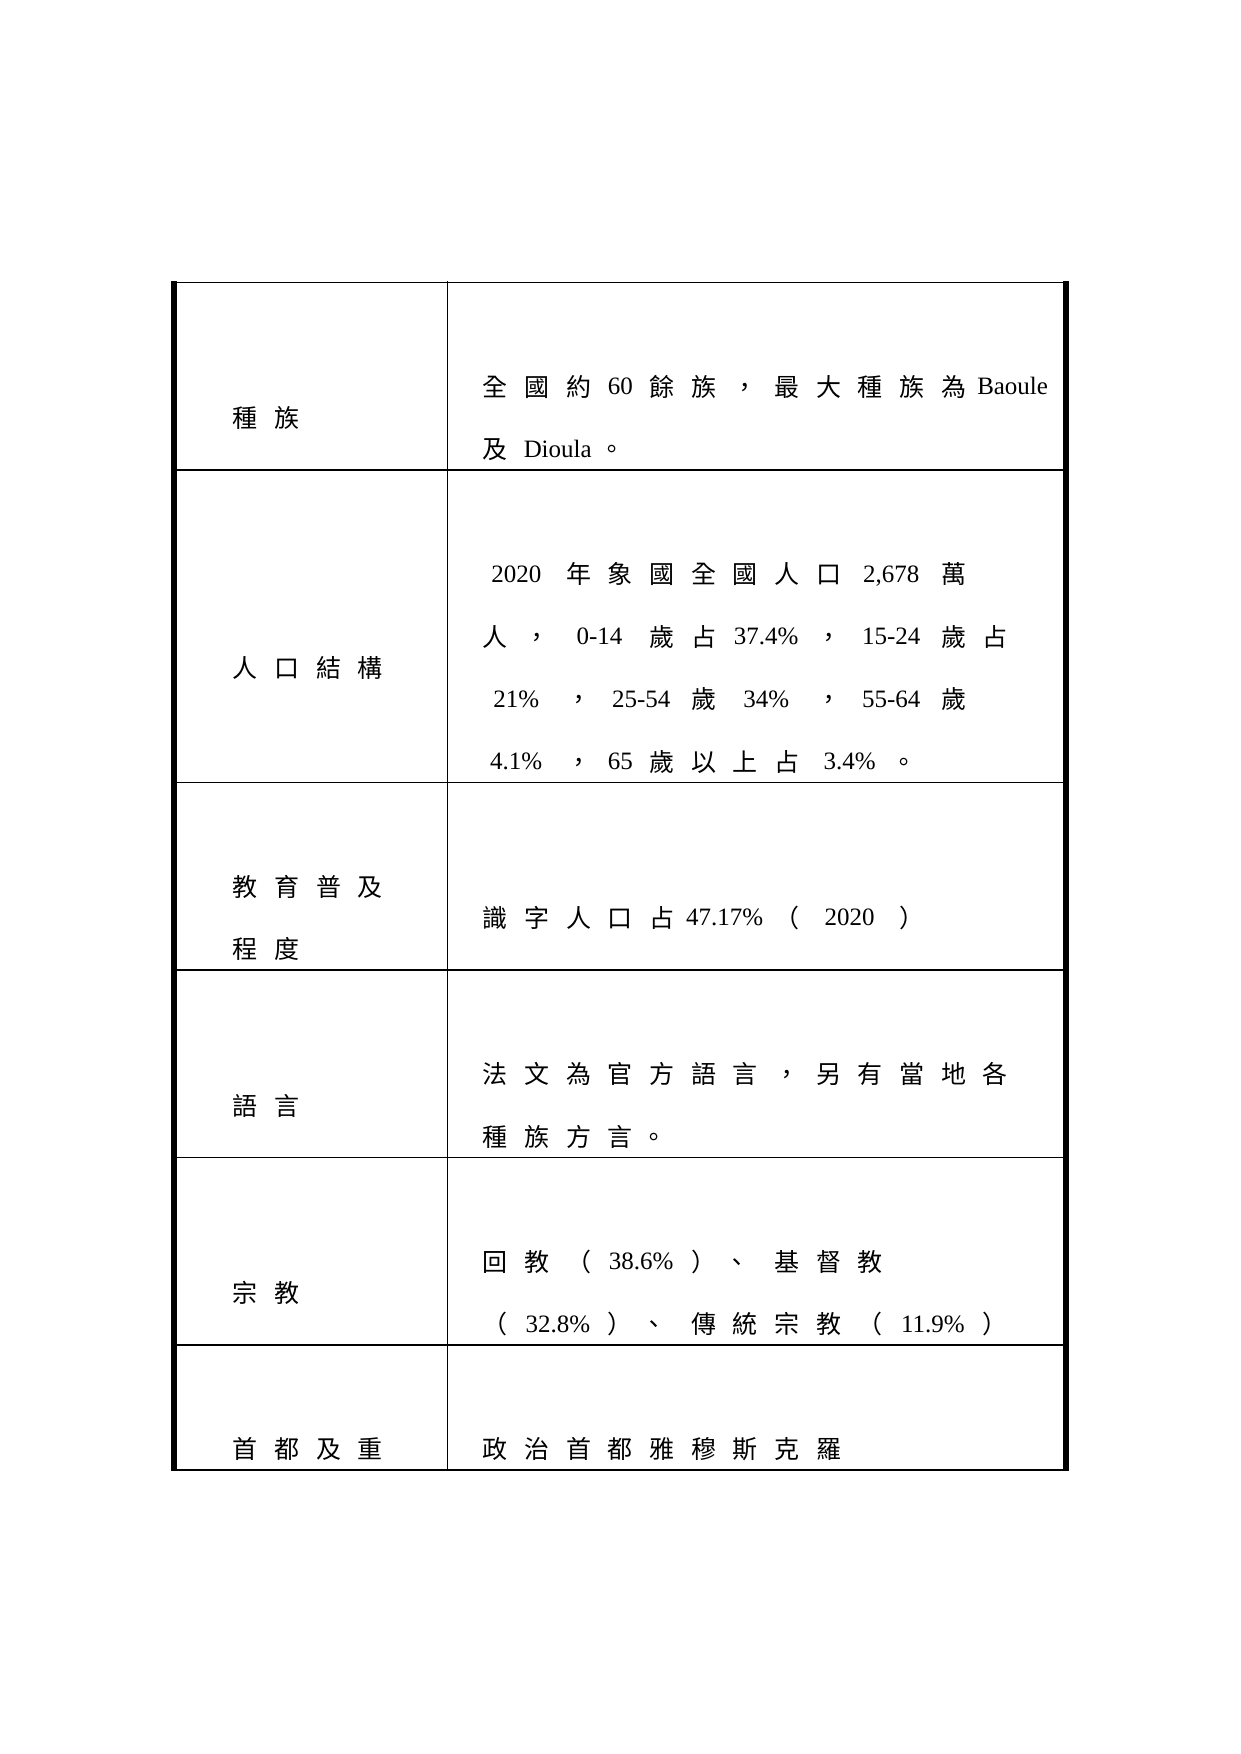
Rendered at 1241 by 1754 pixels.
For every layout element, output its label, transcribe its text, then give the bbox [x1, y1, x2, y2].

table_cell 宗教 [177, 1158, 447, 1344]
table_cell 首都及重 [177, 1346, 447, 1469]
table_cell 政治首都雅穆斯克羅 [448, 1346, 1063, 1469]
table_cell 教育普及程度 [177, 783, 447, 969]
table_cell 識字人口占47.17%（2020） [448, 783, 1063, 969]
table_cell 種族 [177, 283, 447, 469]
table_cell 語言 [177, 971, 447, 1156]
table_cell 2020年象國全國人口2,678萬人，0-14歲占37.4%，15-24歲占21%，25-54歲34%，55-64歲4.1%，65歲以上占3.4%。 [448, 471, 1063, 781]
table_cell 法文為官方語言，另有當地各種族方言。 [448, 971, 1063, 1156]
table_cell 人口結構 [177, 471, 447, 781]
table_cell 全國約60餘族，最大種族為Baoule及Dioula。 [448, 283, 1063, 469]
table_cell 回教（38.6%）、基督教（32.8%）、傳統宗教（11.9%） [448, 1158, 1063, 1344]
